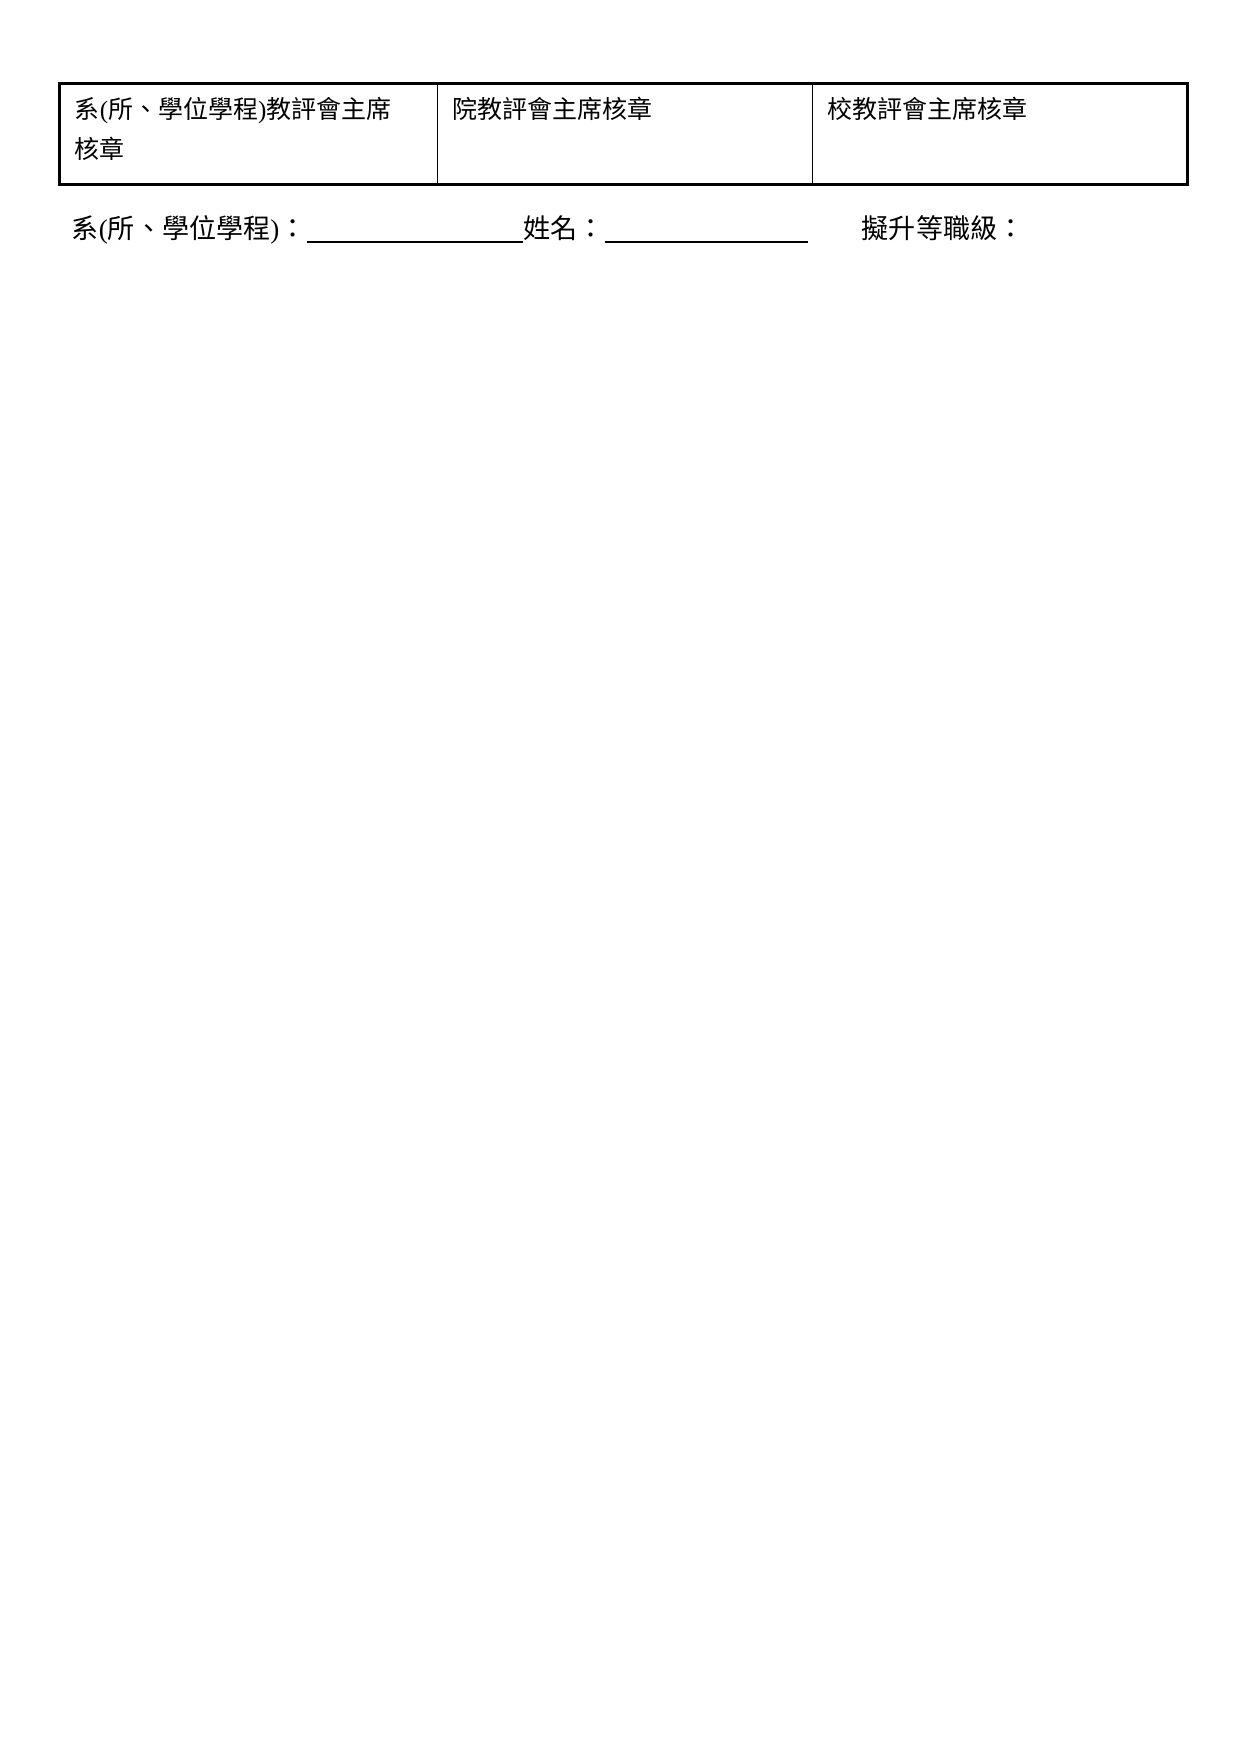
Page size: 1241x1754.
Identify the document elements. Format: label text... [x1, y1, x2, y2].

table_cell 系(所、學位學程)教評會主席 核章 [61, 85, 437, 182]
table_cell 院教評會主席核章 [438, 85, 812, 182]
table_cell 校教評會主席核章 [813, 85, 1186, 182]
text 系(所、學位學程)： 姓名： 擬升等職級： [72, 186, 1169, 248]
